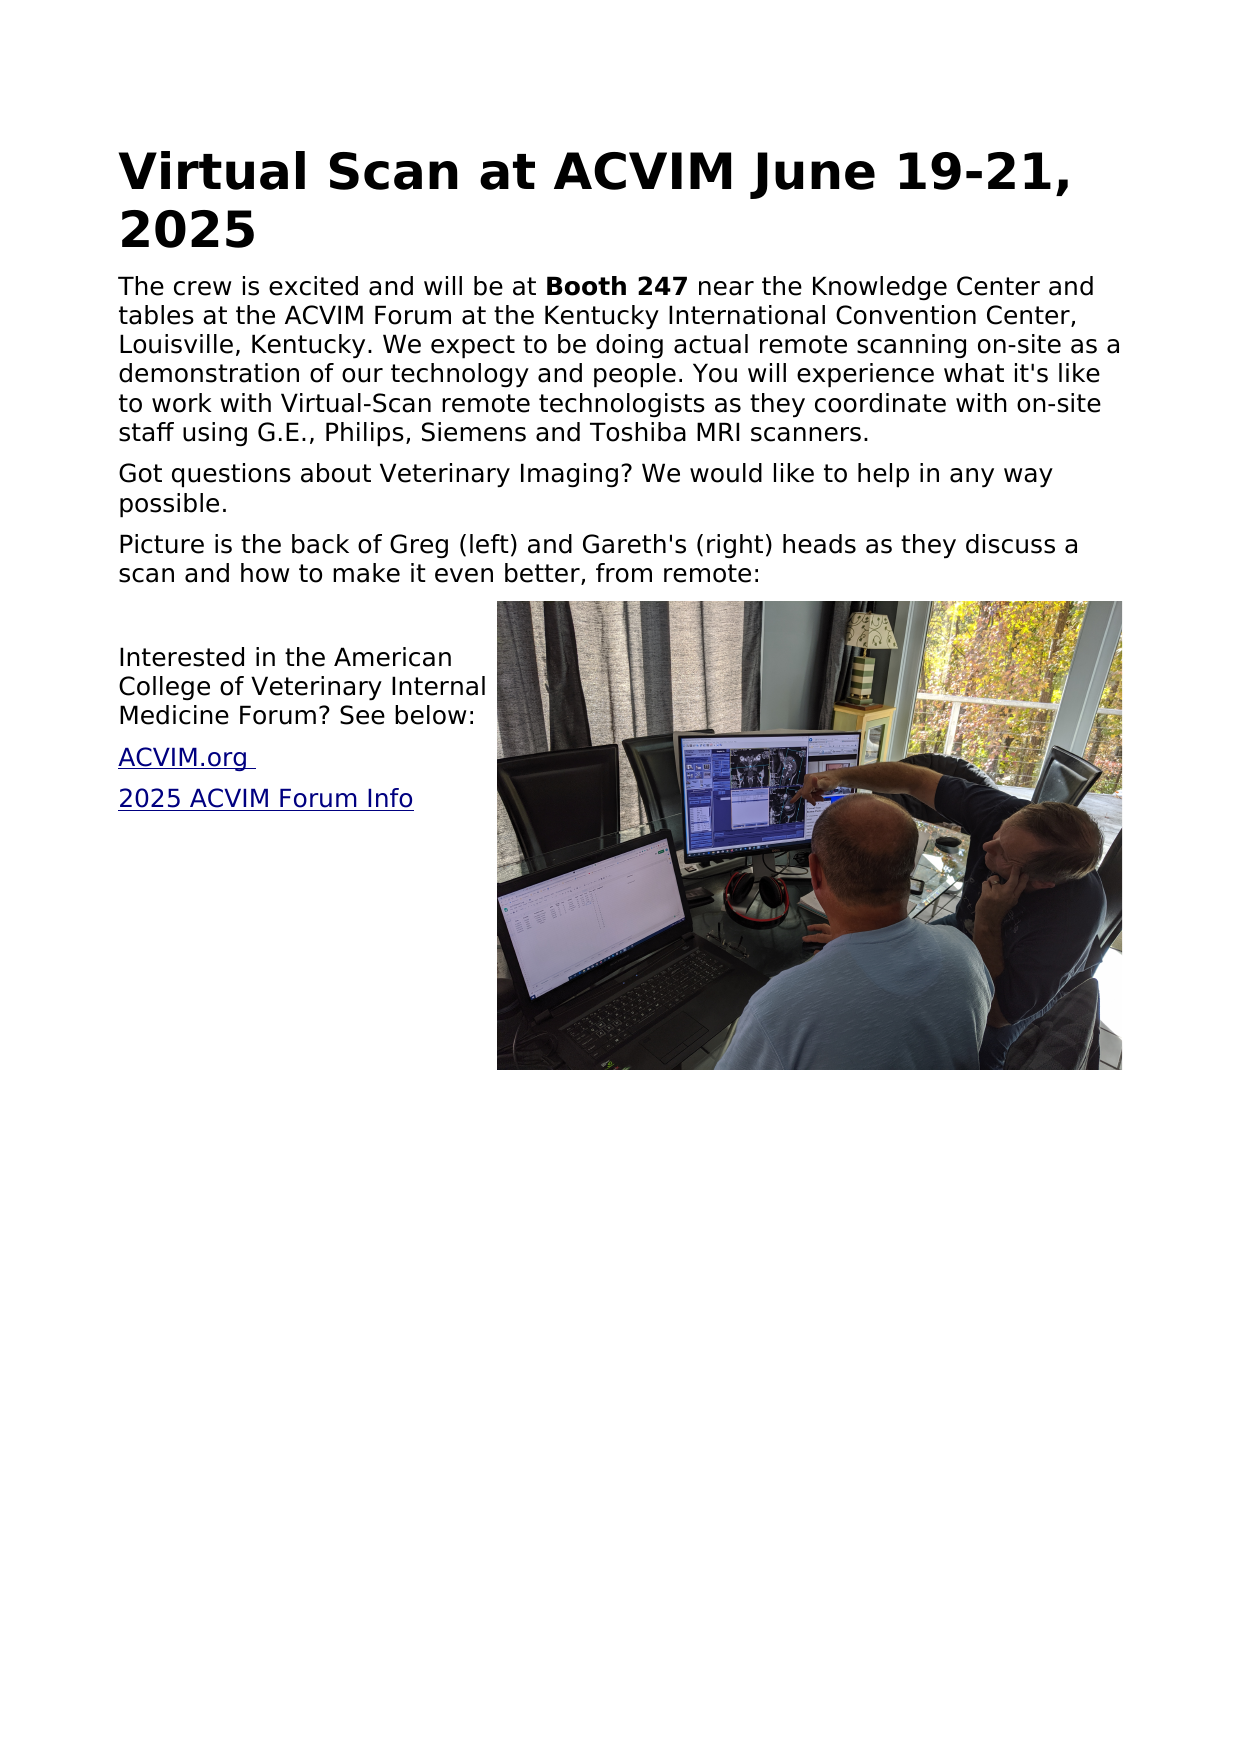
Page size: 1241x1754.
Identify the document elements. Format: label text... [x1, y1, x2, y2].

text ACVIM.org [118, 743, 497, 772]
text Got questions about Veterinary Imaging? We would like to help in any way possible. [118, 459, 1122, 518]
subtitle Virtual Scan at ACVIM June 19-21, 2025 [118, 143, 1122, 259]
text The crew is excited and will be at Booth 247 near the Knowledge Center and tables at the ACVIM Forum at the Kentucky International Convention Center, Louisville, Kentucky. We expect to be doing actual remote scanning on-site as a demonstration of our technology and people. You will experience what it's like to work with Virtual-Scan remote technologists as they coordinate with on-site staff using G.E., Philips, Siemens and Toshiba MRI scanners. [118, 272, 1122, 447]
text Picture is the back of Greg (left) and Gareth's (right) heads as they discuss a scan and how to make it even better, from remote: [118, 530, 1122, 589]
picture [497, 601, 1123, 1070]
text 2025 ACVIM Forum Info [118, 784, 497, 814]
text Interested in the American College of Veterinary Internal Medicine Forum? See below: [118, 643, 497, 730]
